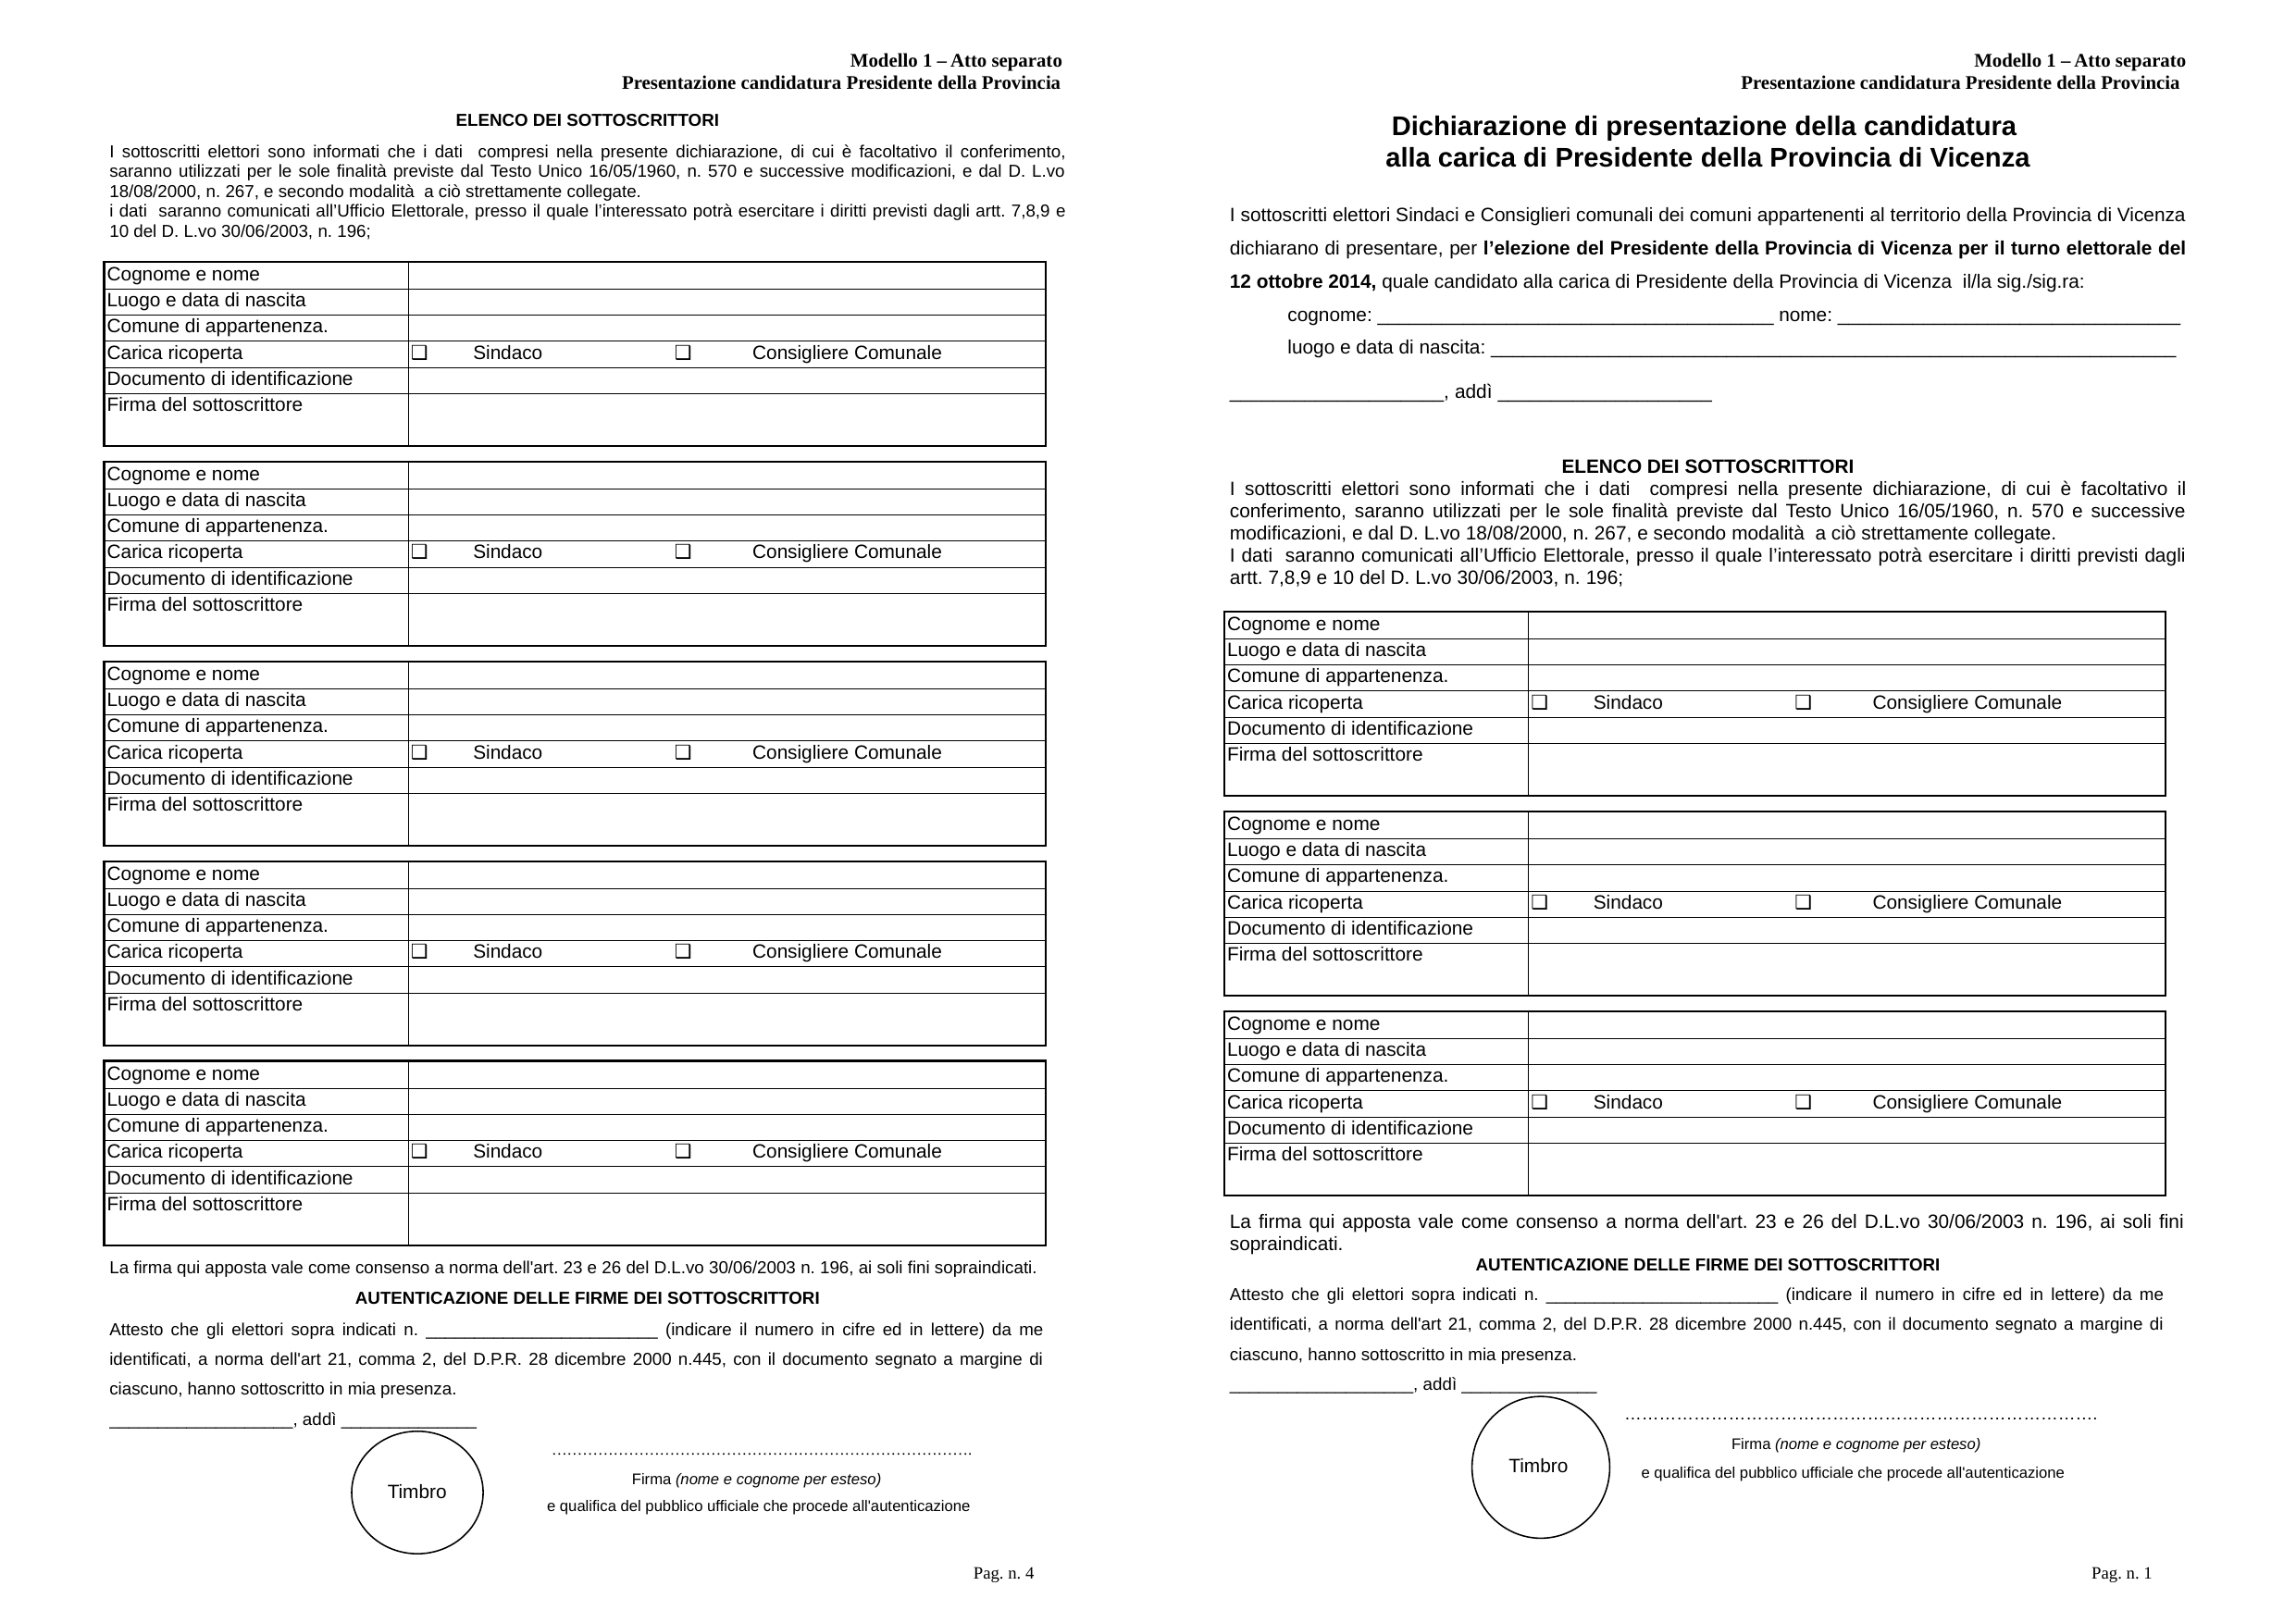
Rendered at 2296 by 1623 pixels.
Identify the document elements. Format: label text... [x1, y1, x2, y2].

table_header [1529, 1012, 2165, 1038]
table_cell Luogo e data di nascita [105, 689, 408, 714]
table_cell [1529, 839, 2165, 864]
table_cell Comune di appartenenza. [105, 715, 408, 740]
table_cell [1529, 639, 2165, 664]
table_cell Comune di appartenenza. [1225, 1065, 1528, 1090]
text alla carica di Presidente della Provincia di Vicenza [1230, 141, 2186, 172]
text La firma qui apposta vale come consenso a norma dell'art. 23 e 26 del D.L.vo 30/06/2003 n. 196, ai soli fini sopraindicati. [1230, 1210, 2186, 1255]
table_cell [1529, 918, 2165, 943]
table_cell Comune di appartenenza. [1225, 665, 1528, 690]
table_cell Firma del sottoscrittore [105, 1194, 408, 1245]
table_cell [1529, 944, 2165, 995]
text Attesto che gli elettori sopra indicati n. ________________________ (indicare il numero in cifre ed in lettere) da me identificati, a norma dell'art 21, comma 2, del D.P.R. 28 dicembre 2000 n.445, con il documento segnato a margine di ciascuno, hanno sottoscritto in mia presenza. [109, 1319, 1045, 1399]
text [106, 1470, 354, 1488]
table_cell [1529, 1144, 2165, 1195]
text [1230, 1433, 1479, 1454]
text [109, 1438, 384, 1459]
table_cell Carica ricoperta [105, 541, 408, 566]
text I dati saranno comunicati all’Ufficio Elettorale, presso il quale l’interessato potrà esercitare i diritti previsti dagli artt. 7,8,9 e 10 del D. L.vo 30/06/2003, n. 196; [1230, 544, 2186, 588]
text [1230, 1464, 1472, 1481]
table_cell [409, 1194, 1045, 1245]
table_cell Luogo e data di nascita [105, 1089, 408, 1114]
text [1230, 1404, 1507, 1423]
table_cell [1529, 744, 2165, 795]
table_cell [409, 489, 1045, 514]
table_cell [1529, 1039, 2165, 1064]
table_cell Comune di appartenenza. [105, 1115, 408, 1140]
table_cell [409, 794, 1045, 845]
table_cell Comune di appartenenza. [1225, 865, 1528, 890]
table_cell [409, 394, 1045, 445]
text Firma (nome e cognome per esteso) [480, 1470, 1024, 1488]
table_cell [409, 689, 1045, 714]
table_cell Documento di identificazione [105, 768, 408, 793]
table_cell Documento di identificazione [1225, 718, 1528, 743]
text ____________________, addì ____________________ [1230, 380, 2186, 403]
table_cell ❑ Sindaco ❑ Consigliere Comunale [409, 541, 1045, 566]
table_cell Firma del sottoscrittore [105, 594, 408, 645]
table_cell Luogo e data di nascita [105, 889, 408, 914]
table_cell Documento di identificazione [105, 1167, 408, 1192]
table_cell [409, 568, 1045, 593]
text ………………………………………………………………………. [1575, 1404, 2144, 1423]
table_header Cognome e nome [1225, 1012, 1528, 1038]
table_cell Luogo e data di nascita [105, 290, 408, 315]
table_cell Firma del sottoscrittore [1225, 944, 1528, 995]
table_cell [409, 889, 1045, 914]
table_cell Firma del sottoscrittore [1225, 744, 1528, 795]
table_cell [409, 967, 1045, 993]
text I sottoscritti elettori sono informati che i dati compresi nella presente dichiarazione, di cui è facoltativo il conferimento, saranno utilizzati per le sole finalità previste dal Testo Unico 16/05/1960, n. 570 e successive modificazioni, e dal D. L.vo 18/08/2000, n. 267, e secondo modalità a ciò strettamente collegate. [1230, 477, 2186, 544]
text Firma (nome e cognome per esteso) [1603, 1433, 2144, 1454]
table_cell [1529, 718, 2165, 743]
table_cell [409, 1089, 1045, 1114]
table_cell [409, 515, 1045, 540]
table_cell Comune di appartenenza. [105, 915, 408, 940]
table_cell ❑ Sindaco ❑ Consigliere Comunale [409, 941, 1045, 966]
table_header [1529, 812, 2165, 838]
table_cell [409, 594, 1045, 645]
table_cell Luogo e data di nascita [1225, 1039, 1528, 1064]
table_cell [1529, 1065, 2165, 1090]
text ___________________, addì ______________ [1230, 1374, 2186, 1394]
table_cell Comune di appartenenza. [105, 316, 408, 341]
table_header [409, 463, 1045, 489]
table_cell Documento di identificazione [105, 568, 408, 593]
table_cell Documento di identificazione [1225, 1118, 1528, 1143]
table_cell Carica ricoperta [1225, 1091, 1528, 1117]
table_header Cognome e nome [105, 663, 408, 688]
table_cell Luogo e data di nascita [1225, 839, 1528, 864]
text luogo e data di nascita: ________________________________________________________________ [1230, 336, 2186, 358]
table_cell Luogo e data di nascita [105, 489, 408, 514]
table_cell ❑ Sindaco ❑ Consigliere Comunale [1529, 892, 2165, 917]
text cognome: _____________________________________ nome: ________________________________ [1230, 303, 2186, 325]
text I sottoscritti elettori sono informati che i dati compresi nella presente dichiarazione, di cui è facoltativo il conferimento, saranno utilizzati per le sole finalità previste dal Testo Unico 16/05/1960, n. 570 e successive modificazioni, e dal D. L.vo 18/08/2000, n. 267, e secondo modalità a ciò strettamente collegate. [109, 141, 1066, 201]
table_header [1529, 613, 2165, 638]
table_cell Firma del sottoscrittore [105, 394, 408, 445]
table_cell [409, 368, 1045, 393]
table_cell Documento di identificazione [1225, 918, 1528, 943]
table_cell [409, 290, 1045, 315]
table_cell [409, 994, 1045, 1045]
table_header [409, 862, 1045, 888]
table_cell ❑ Sindaco ❑ Consigliere Comunale [1529, 691, 2165, 717]
text e qualifica del pubblico ufficiale che procede all'autenticazione [1609, 1464, 2186, 1481]
text ELENCO DEI SOTTOSCRITTORI [1230, 455, 2186, 477]
table_cell [409, 915, 1045, 940]
table_header [409, 263, 1045, 289]
table_cell Firma del sottoscrittore [1225, 1144, 1528, 1195]
text i dati saranno comunicati all’Ufficio Elettorale, presso il quale l’interessato potrà esercitare i diritti previsti dagli artt. 7,8,9 e 10 del D. L.vo 30/06/2003, n. 196; [109, 201, 1066, 241]
text AUTENTICAZIONE DELLE FIRME DEI SOTTOSCRITTORI [109, 1288, 1066, 1308]
text e qualifica del pubblico ufficiale che procede all'autenticazione [480, 1496, 1024, 1515]
table_cell [1529, 665, 2165, 690]
table_cell Carica ricoperta [105, 1141, 408, 1166]
table_cell [1529, 1118, 2165, 1143]
table_cell [1529, 865, 2165, 890]
table_cell Carica ricoperta [1225, 892, 1528, 917]
table_cell Documento di identificazione [105, 967, 408, 993]
table_header Cognome e nome [105, 263, 408, 289]
table_header Cognome e nome [1225, 613, 1528, 638]
table_cell Documento di identificazione [105, 368, 408, 393]
table_cell Carica ricoperta [1225, 691, 1528, 717]
table_cell ❑ Sindaco ❑ Consigliere Comunale [409, 341, 1045, 367]
text La firma qui apposta vale come consenso a norma dell'art. 23 e 26 del D.L.vo 30/06/2003 n. 196, ai soli fini sopraindicati. [109, 1258, 1066, 1277]
table_cell ❑ Sindaco ❑ Consigliere Comunale [409, 1141, 1045, 1166]
table_cell [409, 316, 1045, 341]
table_header Cognome e nome [105, 463, 408, 489]
table_cell [409, 1115, 1045, 1140]
table_header [409, 663, 1045, 688]
table_cell ❑ Sindaco ❑ Consigliere Comunale [409, 741, 1045, 766]
table_cell Luogo e data di nascita [1225, 639, 1528, 664]
table_header Cognome e nome [105, 1062, 408, 1088]
table_cell Comune di appartenenza. [105, 515, 408, 540]
table_cell [409, 1167, 1045, 1192]
text Attesto che gli elettori sopra indicati n. ________________________ (indicare il numero in cifre ed in lettere) da me identificati, a norma dell'art 21, comma 2, del D.P.R. 28 dicembre 2000 n.445, con il documento segnato a margine di ciascuno, hanno sottoscritto in mia presenza. [1230, 1284, 2166, 1364]
text I sottoscritti elettori Sindaci e Consiglieri comunali dei comuni appartenenti al territorio della Provincia di Vicenza dichiarano di presentare, per l’elezione del Presidente della Provincia di Vicenza per il turno elettorale del 12 ottobre 2014, quale candidato alla carica di Presidente della Provincia di Vicenza il/la sig./sig.ra: [1230, 203, 2186, 291]
table_cell ❑ Sindaco ❑ Consigliere Comunale [1529, 1091, 2165, 1117]
text AUTENTICAZIONE DELLE FIRME DEI SOTTOSCRITTORI [1230, 1255, 2186, 1274]
table_header [409, 1062, 1045, 1088]
text [106, 1496, 354, 1515]
table_header Cognome e nome [105, 862, 408, 888]
table_cell Firma del sottoscrittore [105, 994, 408, 1045]
text ELENCO DEI SOTTOSCRITTORI [109, 110, 1066, 130]
table_cell Carica ricoperta [105, 341, 408, 367]
text ………………………………………………………………………. [452, 1438, 1024, 1459]
table_cell [409, 768, 1045, 793]
text Dichiarazione di presentazione della candidatura [1230, 110, 2186, 141]
table_header Cognome e nome [1225, 812, 1528, 838]
table_cell Carica ricoperta [105, 941, 408, 966]
table_cell Carica ricoperta [105, 741, 408, 766]
table_cell [409, 715, 1045, 740]
table_cell Firma del sottoscrittore [105, 794, 408, 845]
text ___________________, addì ______________ [109, 1408, 1066, 1429]
